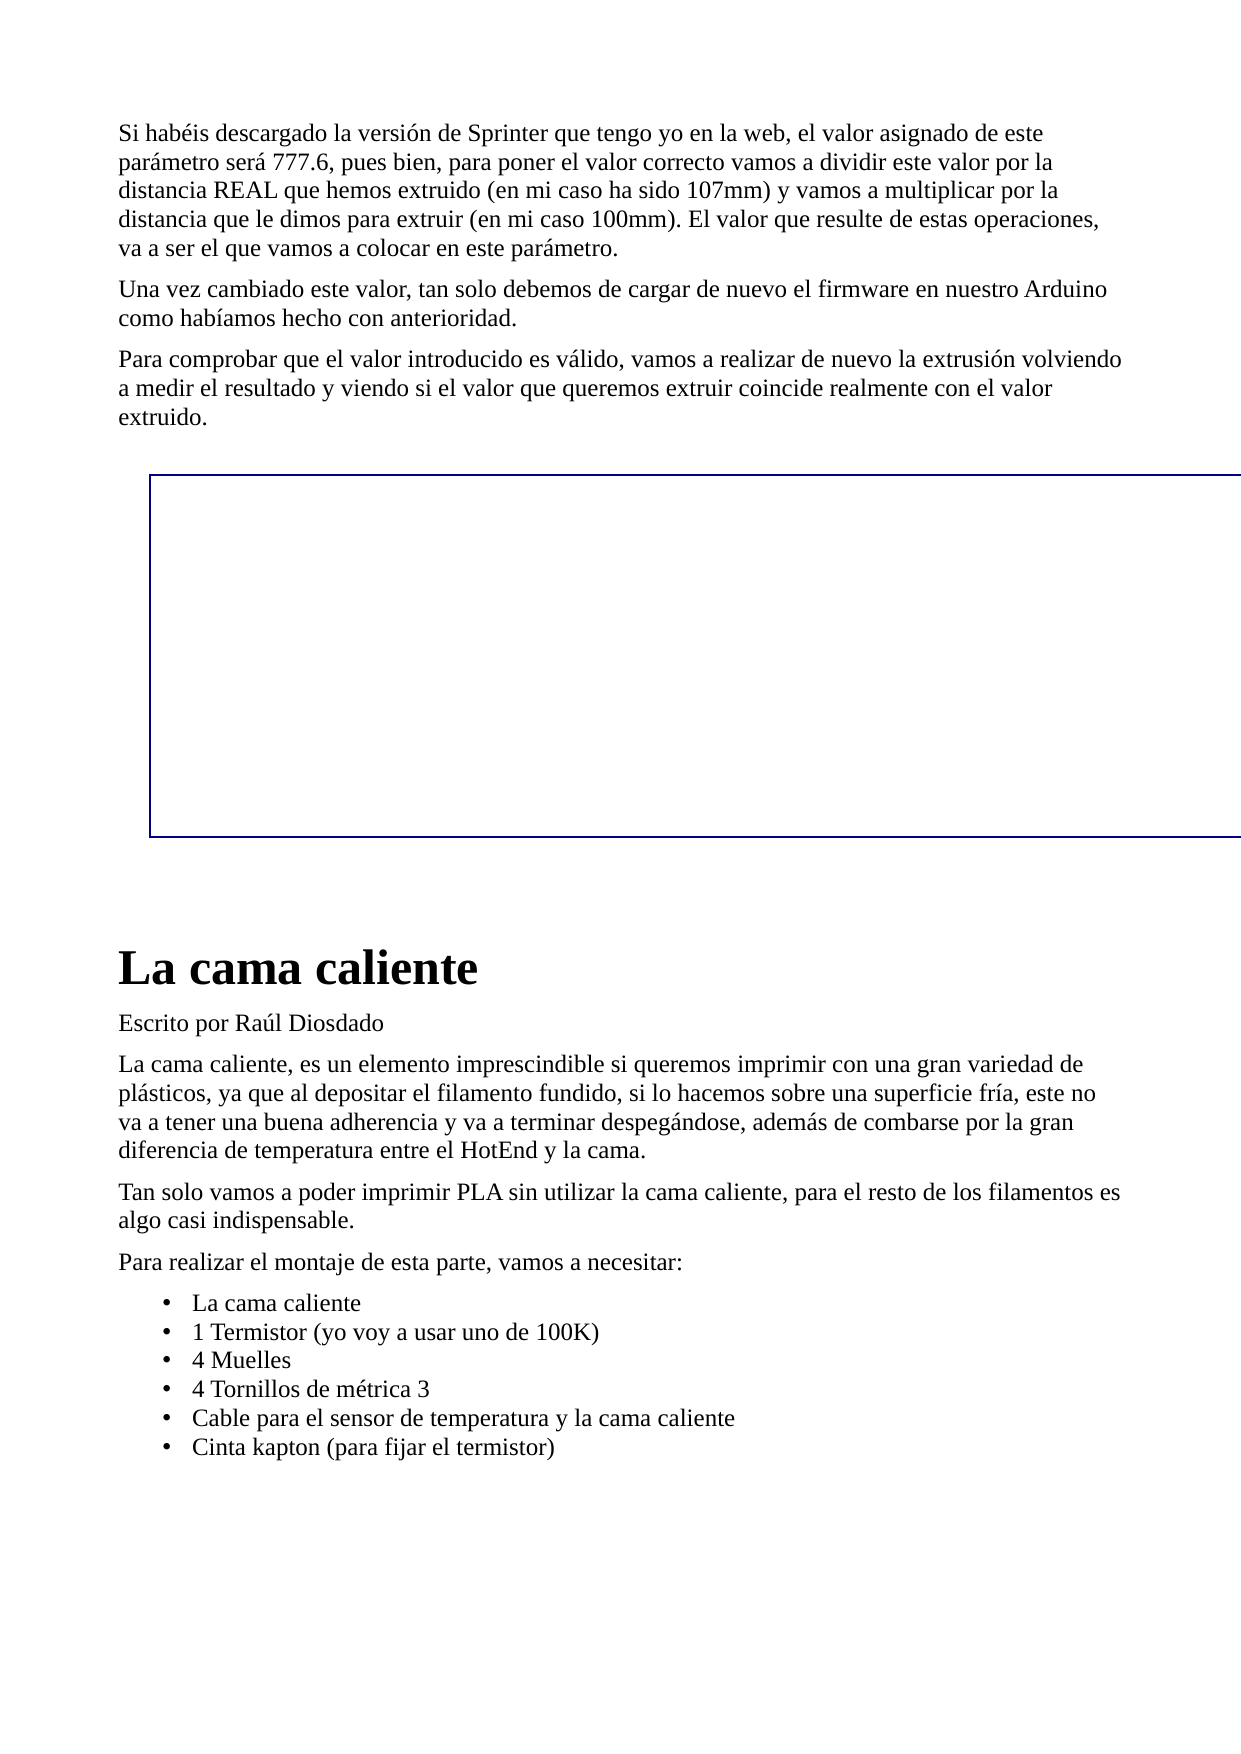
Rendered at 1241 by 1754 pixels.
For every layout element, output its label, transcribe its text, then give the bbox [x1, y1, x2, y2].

text Una vez cambiado este valor, tan solo debemos de cargar de nuevo el firmware en nuestro Arduino como habíamos hecho con anterioridad. [118, 274, 1122, 332]
list 1 Termistor (yo voy a usar uno de 100K) [162, 1317, 1122, 1345]
list 4 Tornillos de métrica 3 [162, 1374, 1122, 1403]
text Escrito por Raúl Diosdado [118, 1008, 1122, 1037]
list Cable para el sensor de temperatura y la cama caliente [162, 1403, 1122, 1432]
text La cama caliente, es un elemento imprescindible si queremos imprimir con una gran variedad de plásticos, ya que al depositar el filamento fundido, si lo hacemos sobre una superficie fría, este no va a tener una buena adherencia y va a terminar despegándose, además de combarse por la gran diferencia de temperatura entre el HotEnd y la cama. [118, 1049, 1122, 1164]
text Para realizar el montaje de esta parte, vamos a necesitar: [118, 1247, 1122, 1275]
list 4 Muelles [162, 1345, 1122, 1374]
text Para comprobar que el valor introducido es válido, vamos a realizar de nuevo la extrusión volviendo a medir el resultado y viendo si el valor que queremos extruir coincide realmente con el valor extruido. [118, 344, 1122, 431]
subtitle La cama caliente [118, 938, 1122, 995]
text Si habéis descargado la versión de Sprinter que tengo yo en la web, el valor asignado de este parámetro será 777.6, pues bien, para poner el valor correcto vamos a dividir este valor por la distancia REAL que hemos extruido (en mi caso ha sido 107mm) y vamos a multiplicar por la distancia que le dimos para extruir (en mi caso 100mm). El valor que resulte de estas operaciones, va a ser el que vamos a colocar en este parámetro. [118, 118, 1122, 262]
list La cama caliente [162, 1288, 1122, 1317]
list Cinta kapton (para fijar el termistor) [162, 1432, 1122, 1460]
text Tan solo vamos a poder imprimir PLA sin utilizar la cama caliente, para el resto de los filamentos es algo casi indispensable. [118, 1177, 1122, 1234]
